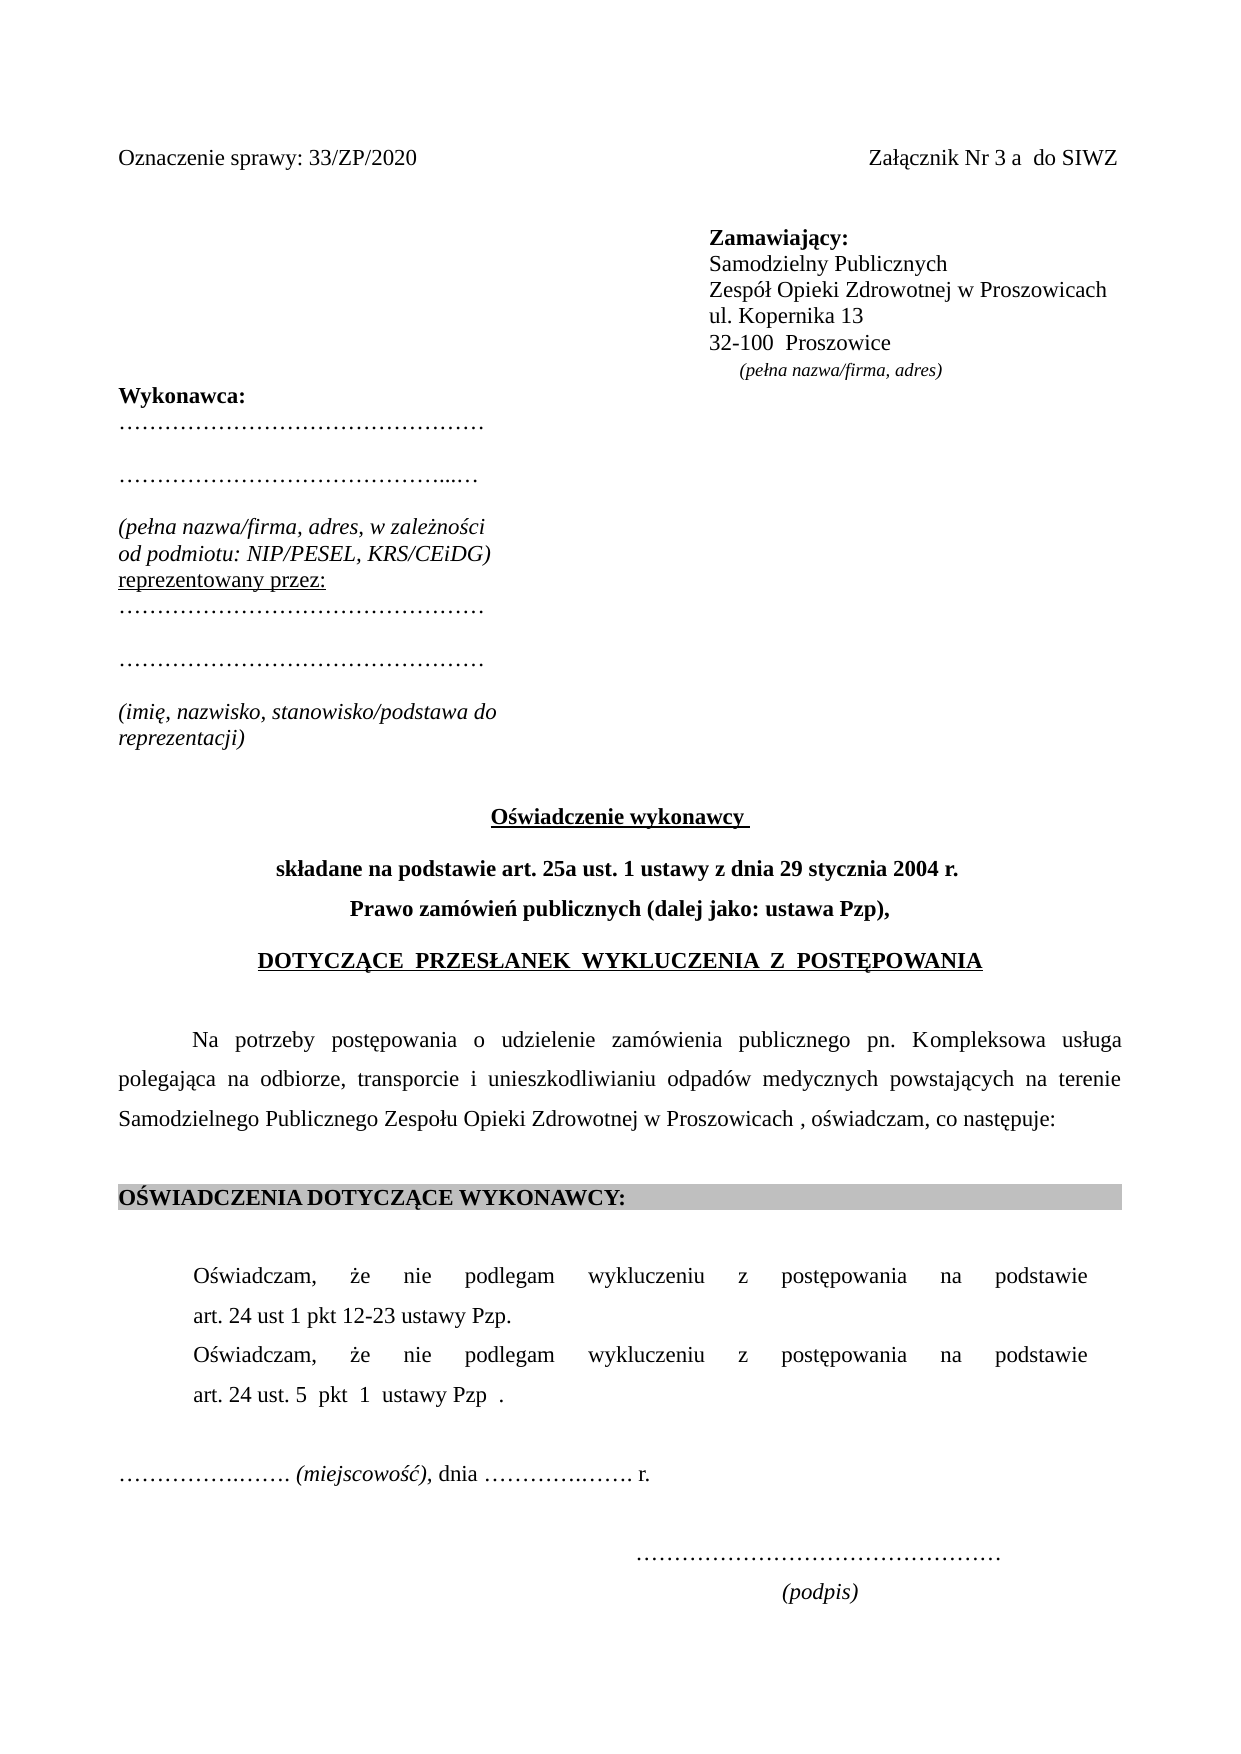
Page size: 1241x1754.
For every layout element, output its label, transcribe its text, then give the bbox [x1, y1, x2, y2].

text Zespół Opieki Zdrowotnej w Proszowicach [118, 276, 1122, 303]
text Samodzielny Publicznych [118, 250, 1122, 276]
text składane na podstawie art. 25a ust. 1 ustawy z dnia 29 stycznia 2004 r. [118, 855, 1122, 882]
text (podpis) [708, 1578, 1122, 1605]
text 32-100 Proszowice [118, 329, 1122, 355]
text Oświadczenie wykonawcy [118, 803, 1122, 830]
text …………….……. (miejscowość), dnia ………….……. r. [118, 1460, 1122, 1486]
text …………………………………………………………………………………… [118, 592, 502, 672]
list Oświadczam, że nie podlegam wykluczeniu z postępowania na podstawie art. 24 ust. 5 pkt 1 ustawy Pzp . [156, 1342, 1122, 1407]
list Oświadczam, że nie podlegam wykluczeniu z postępowania na podstawie art. 24 ust 1 pkt 12-23 ustawy Pzp. [156, 1263, 1122, 1328]
text Zamawiający: [118, 223, 1122, 250]
text ………………………………………………………………………………...… [118, 408, 502, 487]
text Na potrzeby postępowania o udzielenie zamówienia publicznego pn. Kompleksowa usługa polegająca na odbiorze, transporcie i unieszkodliwianiu odpadów medycznych powstających na terenie Samodzielnego Publicznego Zespołu Opieki Zdrowotnej w Proszowicach , oświadczam, co następuje: [118, 1026, 1122, 1131]
text ul. Kopernika 13 [118, 303, 1122, 329]
text ………………………………………… [118, 1539, 1122, 1565]
text Wykonawca: [118, 382, 1122, 408]
text (pełna nazwa/firma, adres, w zależności od podmiotu: NIP/PESEL, KRS/CEiDG) [118, 513, 502, 566]
text (pełna nazwa/firma, adres) [118, 355, 1122, 382]
text DOTYCZĄCE PRZESŁANEK WYKLUCZENIA Z POSTĘPOWANIA [118, 947, 1122, 973]
text Prawo zamówień publicznych (dalej jako: ustawa Pzp), [118, 895, 1122, 921]
text OŚWIADCZENIA DOTYCZĄCE WYKONAWCY: [118, 1184, 1122, 1210]
text Oznaczenie sprawy: 33/ZP/2020 Załącznik Nr 3 a do SIWZ [118, 144, 1122, 171]
text (imię, nazwisko, stanowisko/podstawa do reprezentacji) [118, 698, 502, 751]
text reprezentowany przez: [118, 566, 1122, 592]
